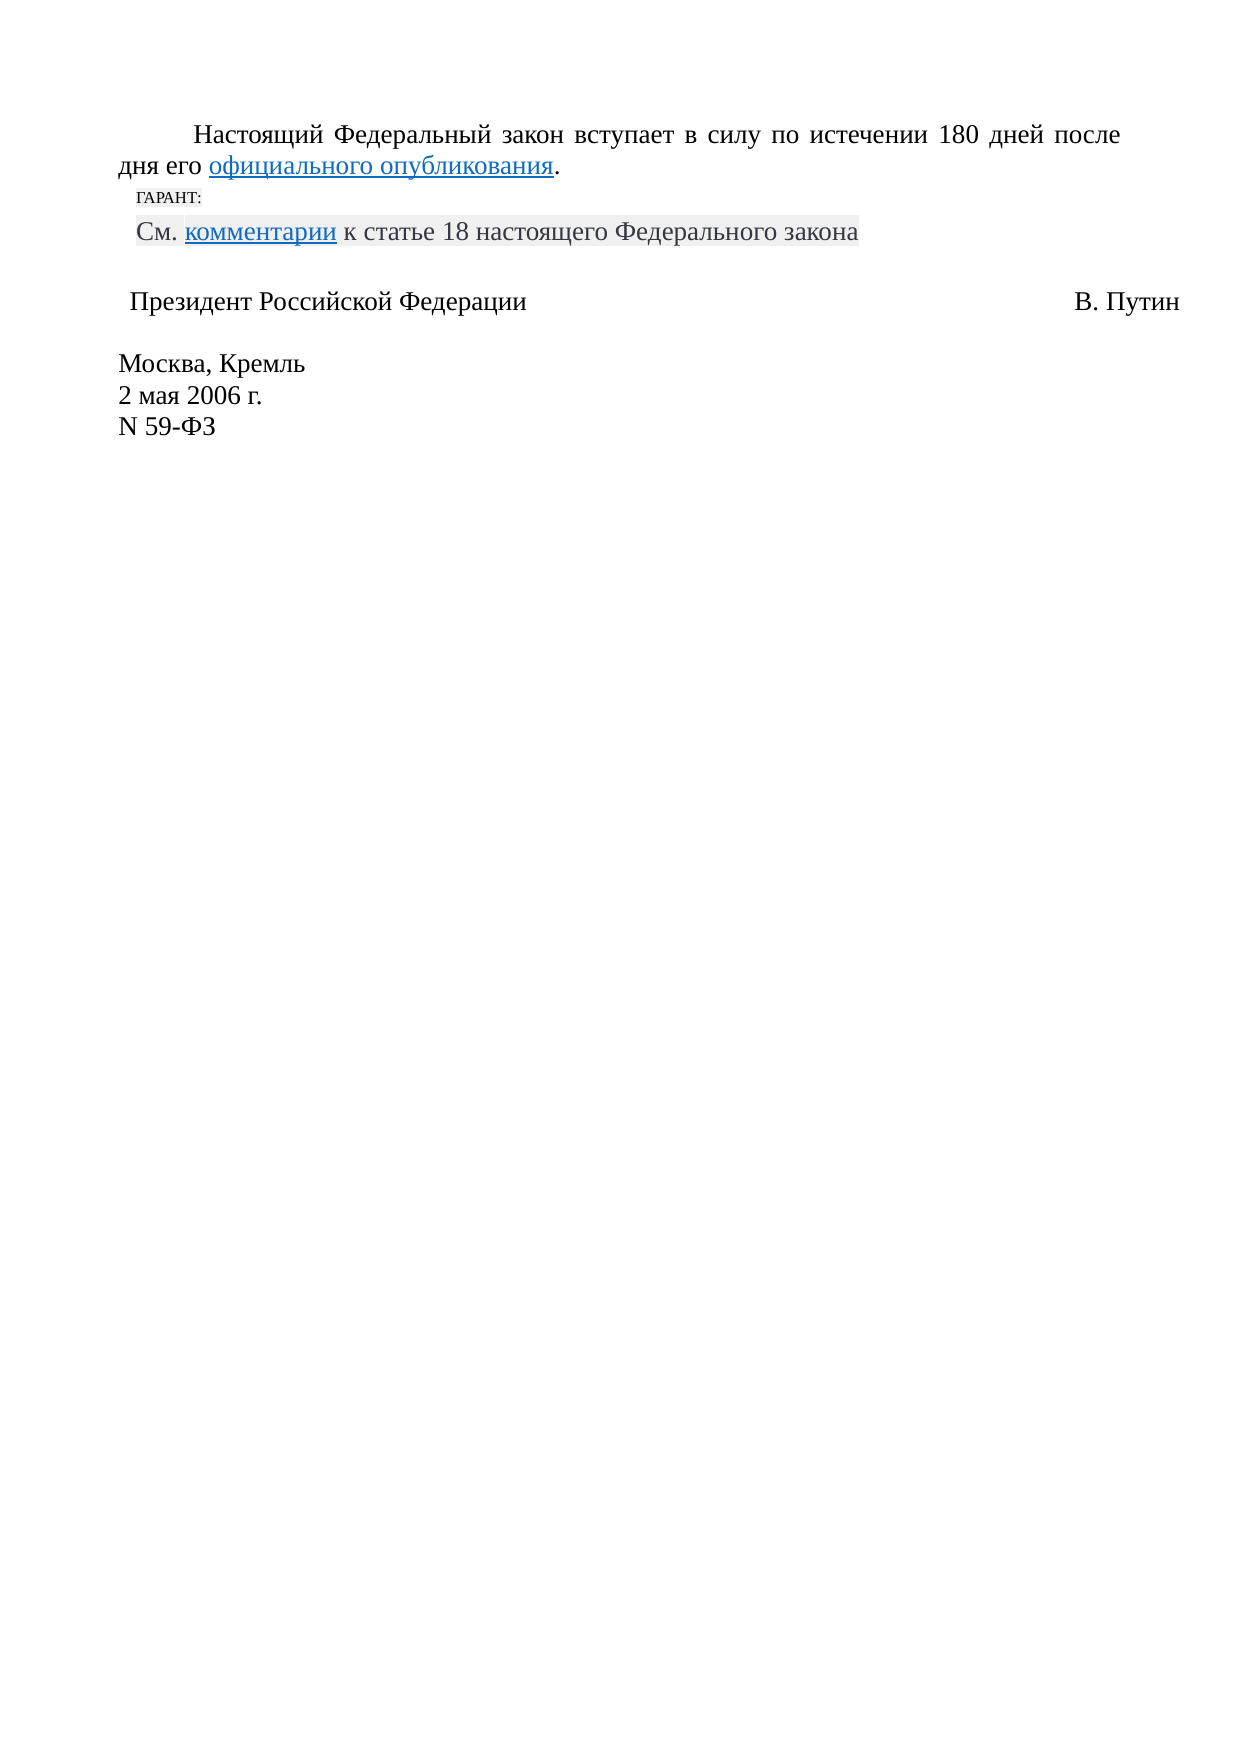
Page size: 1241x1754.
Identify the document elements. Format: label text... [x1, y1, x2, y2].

table_header В. Путин [834, 285, 1191, 316]
table_header Президент Российской Федерации [118, 285, 833, 316]
text Настоящий Федеральный закон вступает в силу по истечении 180 дней после дня его официального опубликования. [118, 118, 1122, 180]
text 2 мая 2006 г. [118, 379, 1122, 410]
text ГАРАНТ: [136, 188, 1122, 207]
text N 59-ФЗ [118, 410, 1122, 441]
text См. комментарии к статье 18 настоящего Федерального закона [136, 215, 1122, 246]
text Москва, Кремль [118, 348, 1122, 379]
